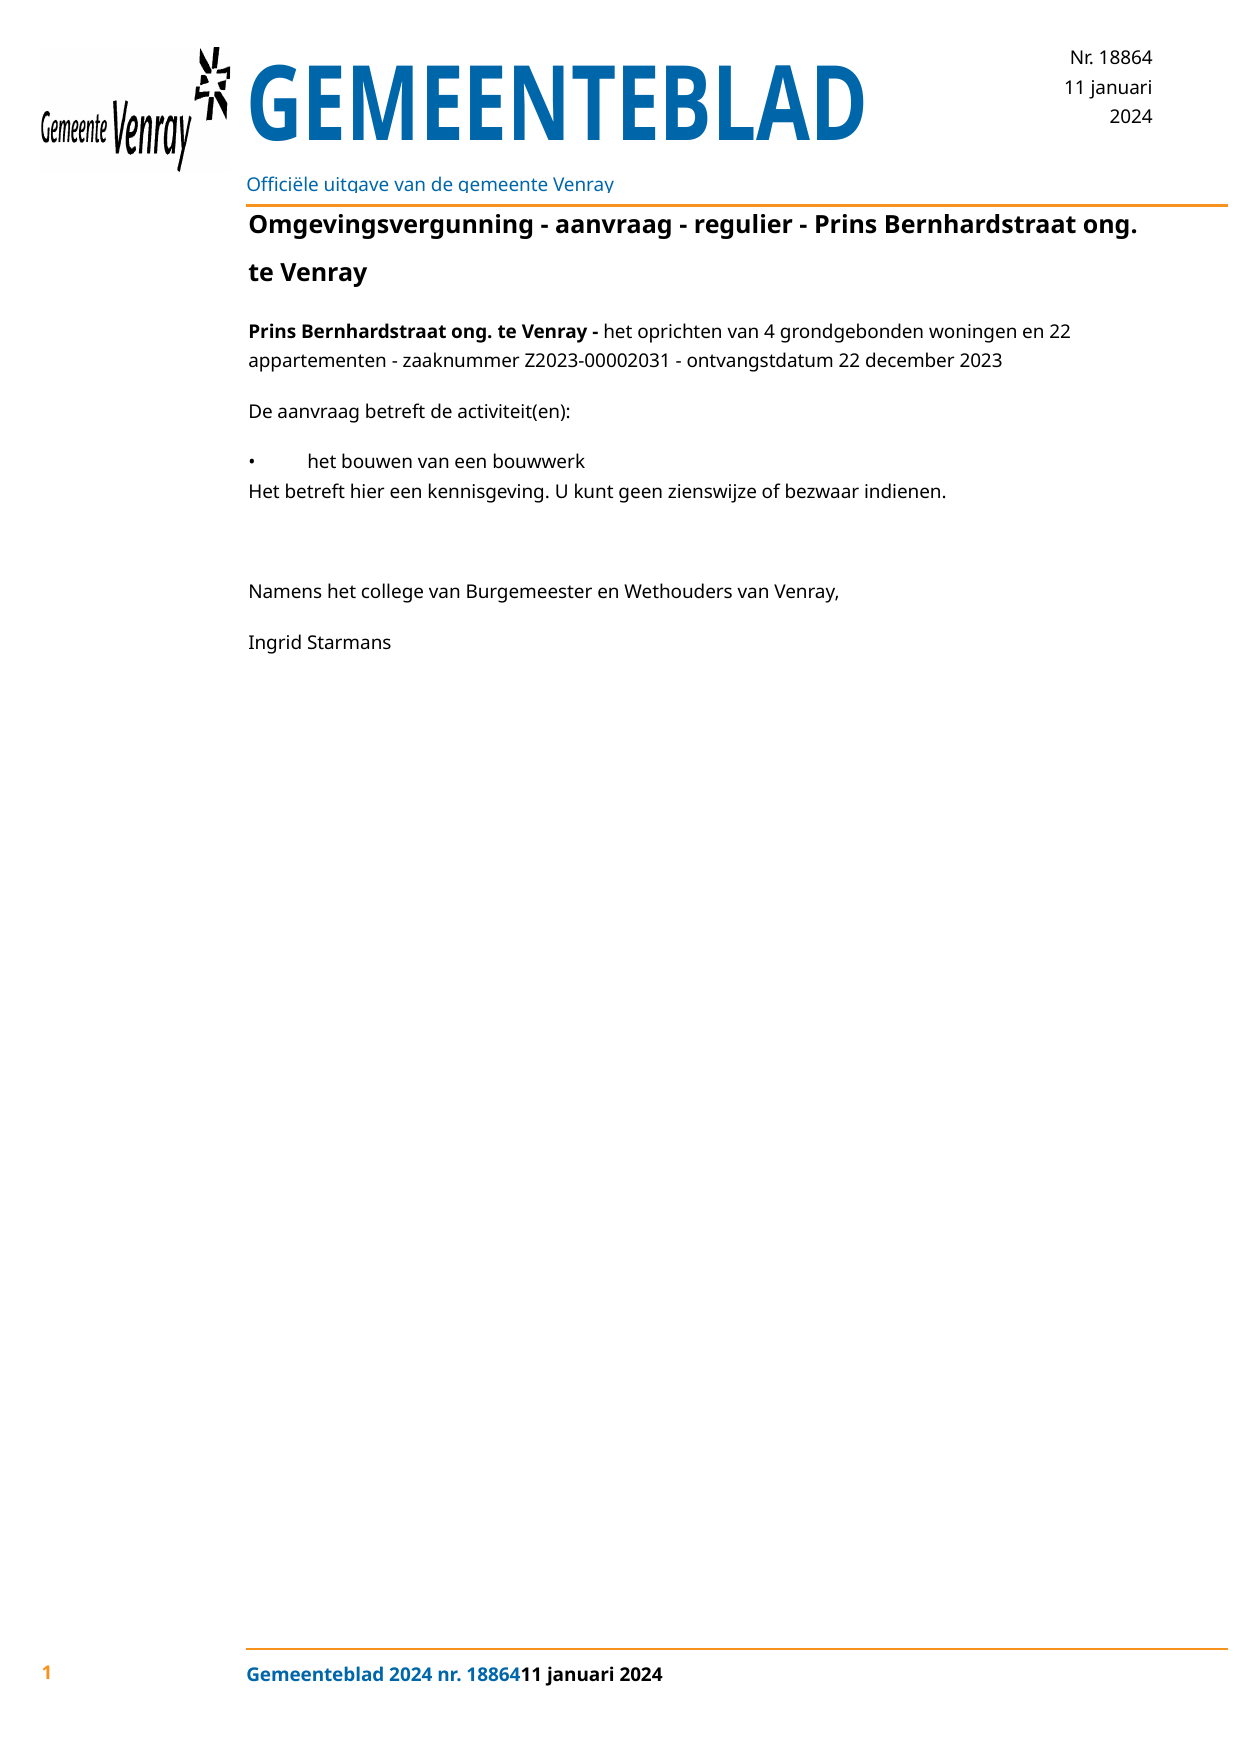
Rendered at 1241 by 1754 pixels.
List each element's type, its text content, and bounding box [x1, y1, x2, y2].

list het bouwen van een bouwwerk [248, 448, 1152, 474]
text Namens het college van Burgemeester en Wethouders van Venray, [248, 579, 1152, 604]
picture [41, 47, 231, 172]
text Ingrid Starmans [248, 629, 1152, 655]
text Omgevingsvergunning - aanvraag - regulier - Prins Bernhardstraat ong. te Venray [248, 207, 1152, 288]
text Het betreft hier een kennisgeving. U kunt geen zienswijze of bezwaar indienen. [248, 478, 1152, 504]
text Prins Bernhardstraat ong. te Venray - het oprichten van 4 grondgebonden woningen en 22 appartementen - zaaknummer Z2023-00002031 - ontvangstdatum 22 december 2023 [248, 318, 1152, 373]
text De aanvraag betreft de activiteit(en): [248, 398, 1152, 424]
